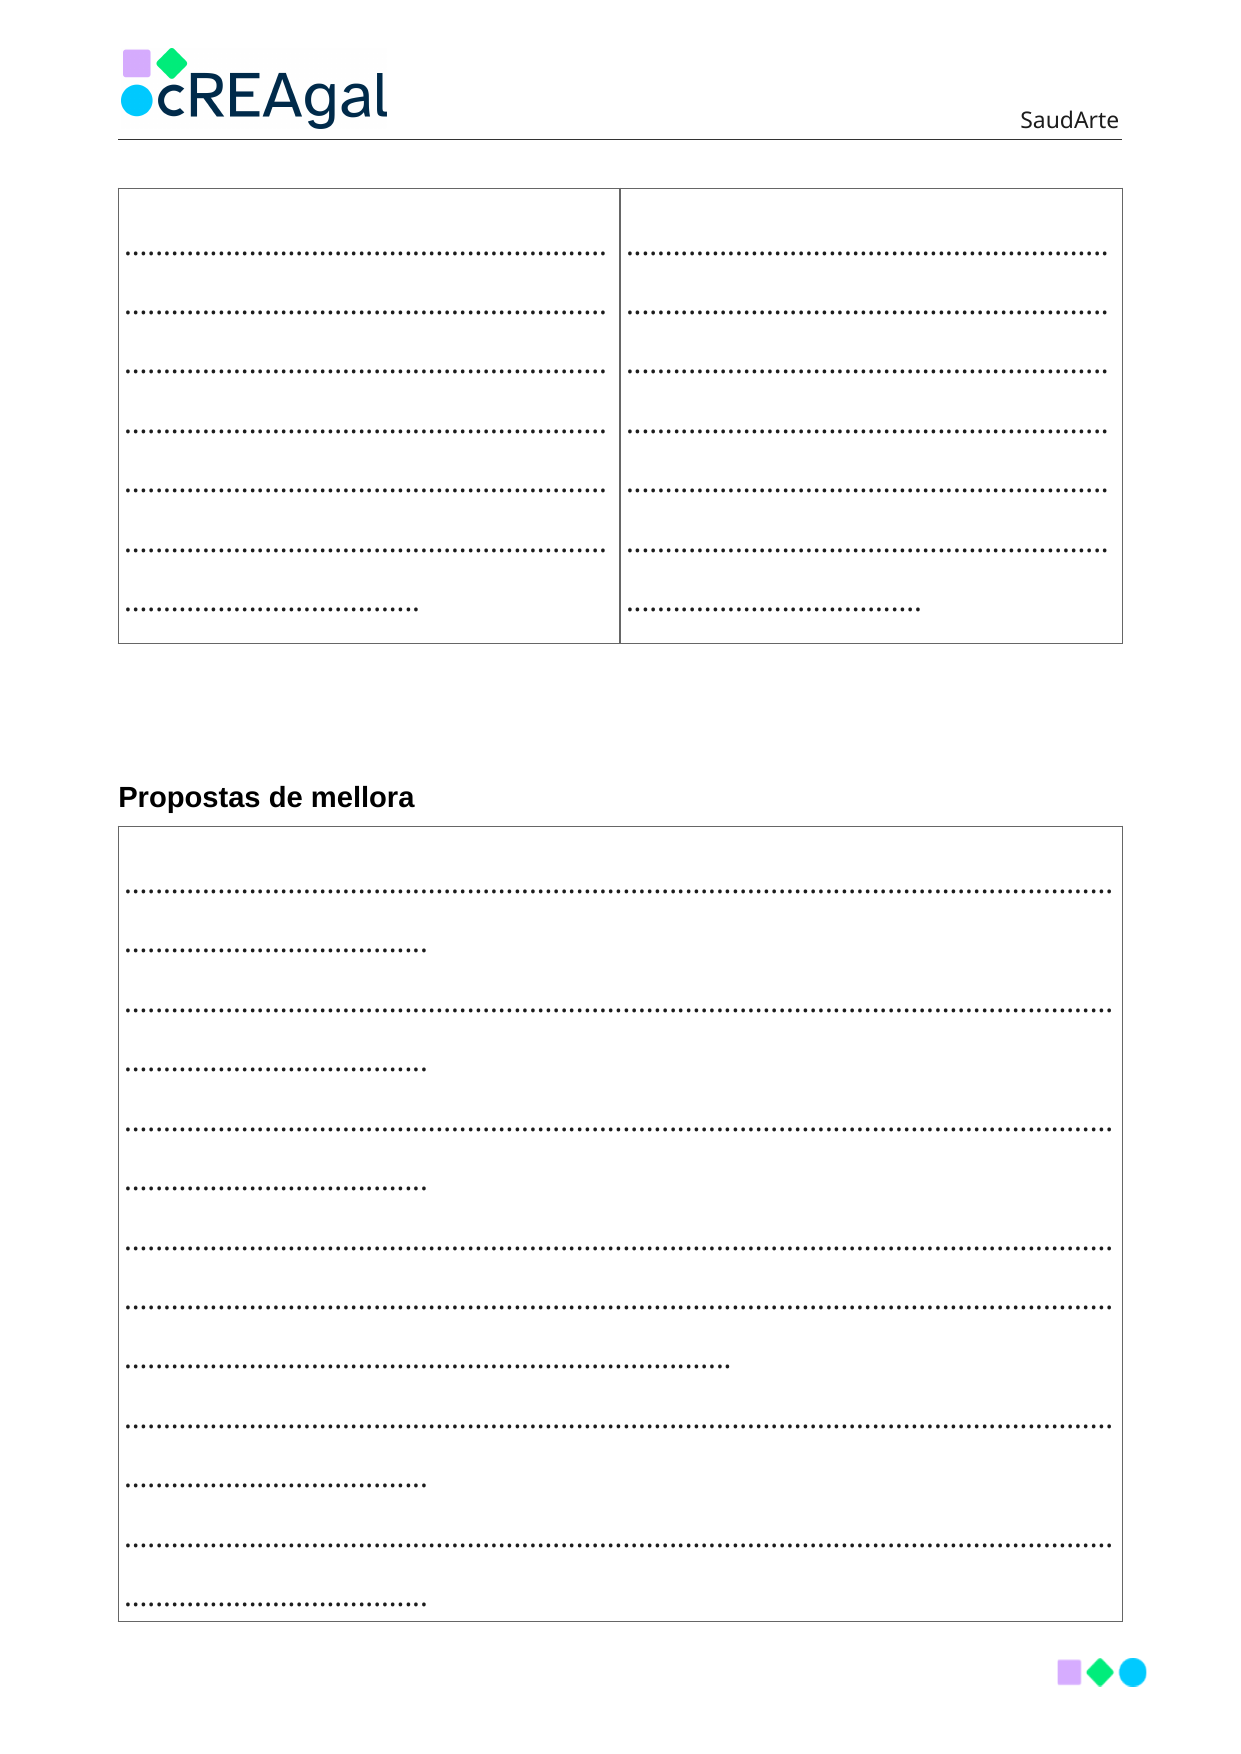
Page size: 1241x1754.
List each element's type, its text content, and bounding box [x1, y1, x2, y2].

subtitle Propostas de mellora [118, 779, 1122, 813]
table_header ...................................................................................................................................................................... ...................................................................................................................................................................... ...................................................................................................................................................................... ............................................................................................................................................................................................................................................................................................................................................ ...................................................................................................................................................................... ...................................................................................................................................................................... [119, 827, 1122, 1621]
picture [1136, 1675, 1147, 1687]
picture [121, 48, 387, 129]
table_cell .......................................................................................................................................................................................................................................................................................................................................................................................................................... [119, 189, 619, 643]
table_cell .......................................................................................................................................................................................................................................................................................................................................................................................................................... [621, 189, 1122, 643]
picture [1057, 1658, 1130, 1687]
picture [1137, 1658, 1147, 1669]
